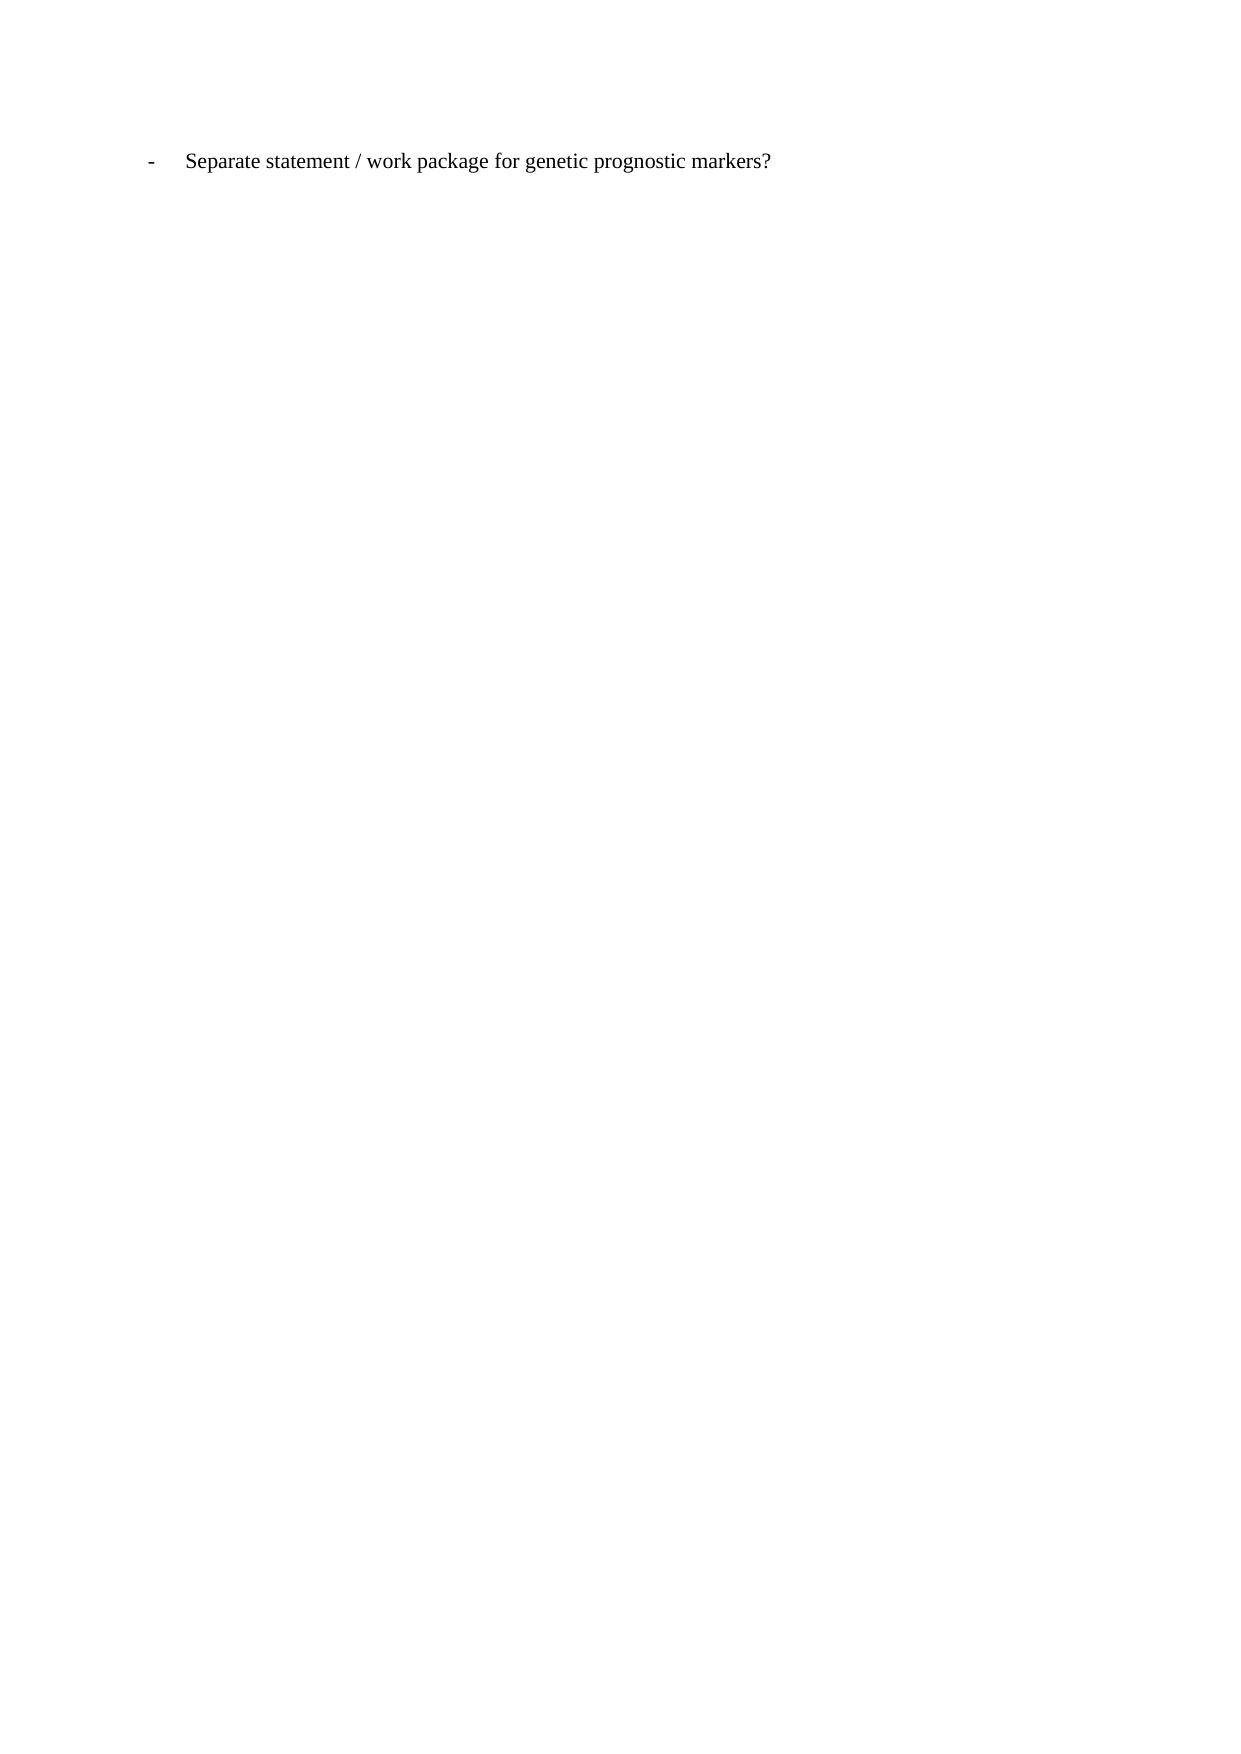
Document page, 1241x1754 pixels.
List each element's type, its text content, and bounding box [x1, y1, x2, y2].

list Separate statement / work package for genetic prognostic markers? [148, 148, 1092, 173]
